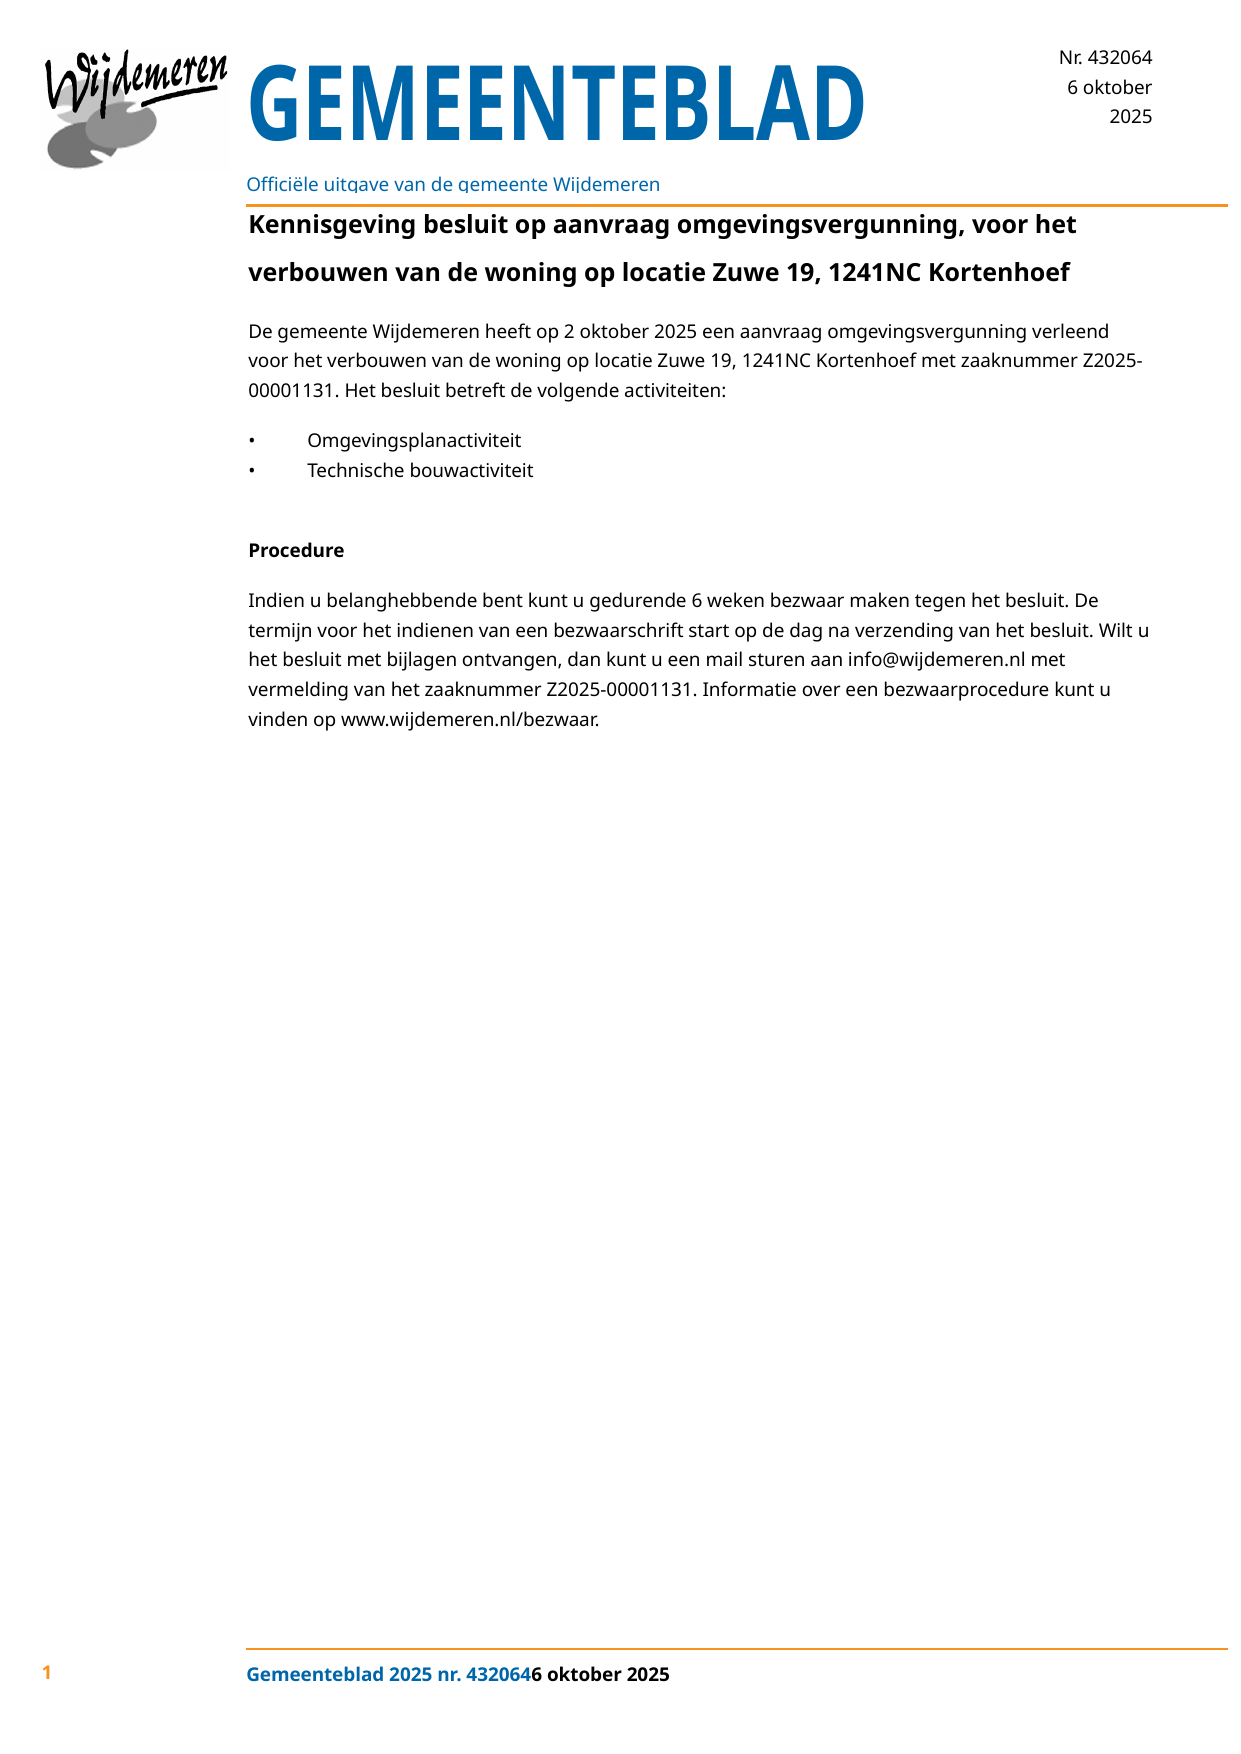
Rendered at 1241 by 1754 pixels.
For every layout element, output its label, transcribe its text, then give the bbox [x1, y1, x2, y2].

text De gemeente Wijdemeren heeft op 2 oktober 2025 een aanvraag omgevingsvergunning verleend voor het verbouwen van de woning op locatie Zuwe 19, 1241NC Kortenhoef met zaaknummer Z2025-00001131. Het besluit betreft de volgende activiteiten: [248, 318, 1152, 403]
text Indien u belanghebbende bent kunt u gedurende 6 weken bezwaar maken tegen het besluit. De termijn voor het indienen van een bezwaarschrift start op de dag na verzending van het besluit. Wilt u het besluit met bijlagen ontvangen, dan kunt u een mail sturen aan info@wijdemeren.nl met vermelding van het zaaknummer Z2025-00001131. Informatie over een bezwaarprocedure kunt u vinden op www.wijdemeren.nl/bezwaar. [248, 587, 1152, 732]
text Procedure [248, 537, 1152, 563]
text Kennisgeving besluit op aanvraag omgevingsvergunning, voor het verbouwen van de woning op locatie Zuwe 19, 1241NC Kortenhoef [248, 207, 1152, 288]
picture [41, 47, 231, 172]
list Omgevingsplanactiviteit [248, 427, 1152, 453]
list Technische bouwactiviteit [248, 457, 1152, 483]
